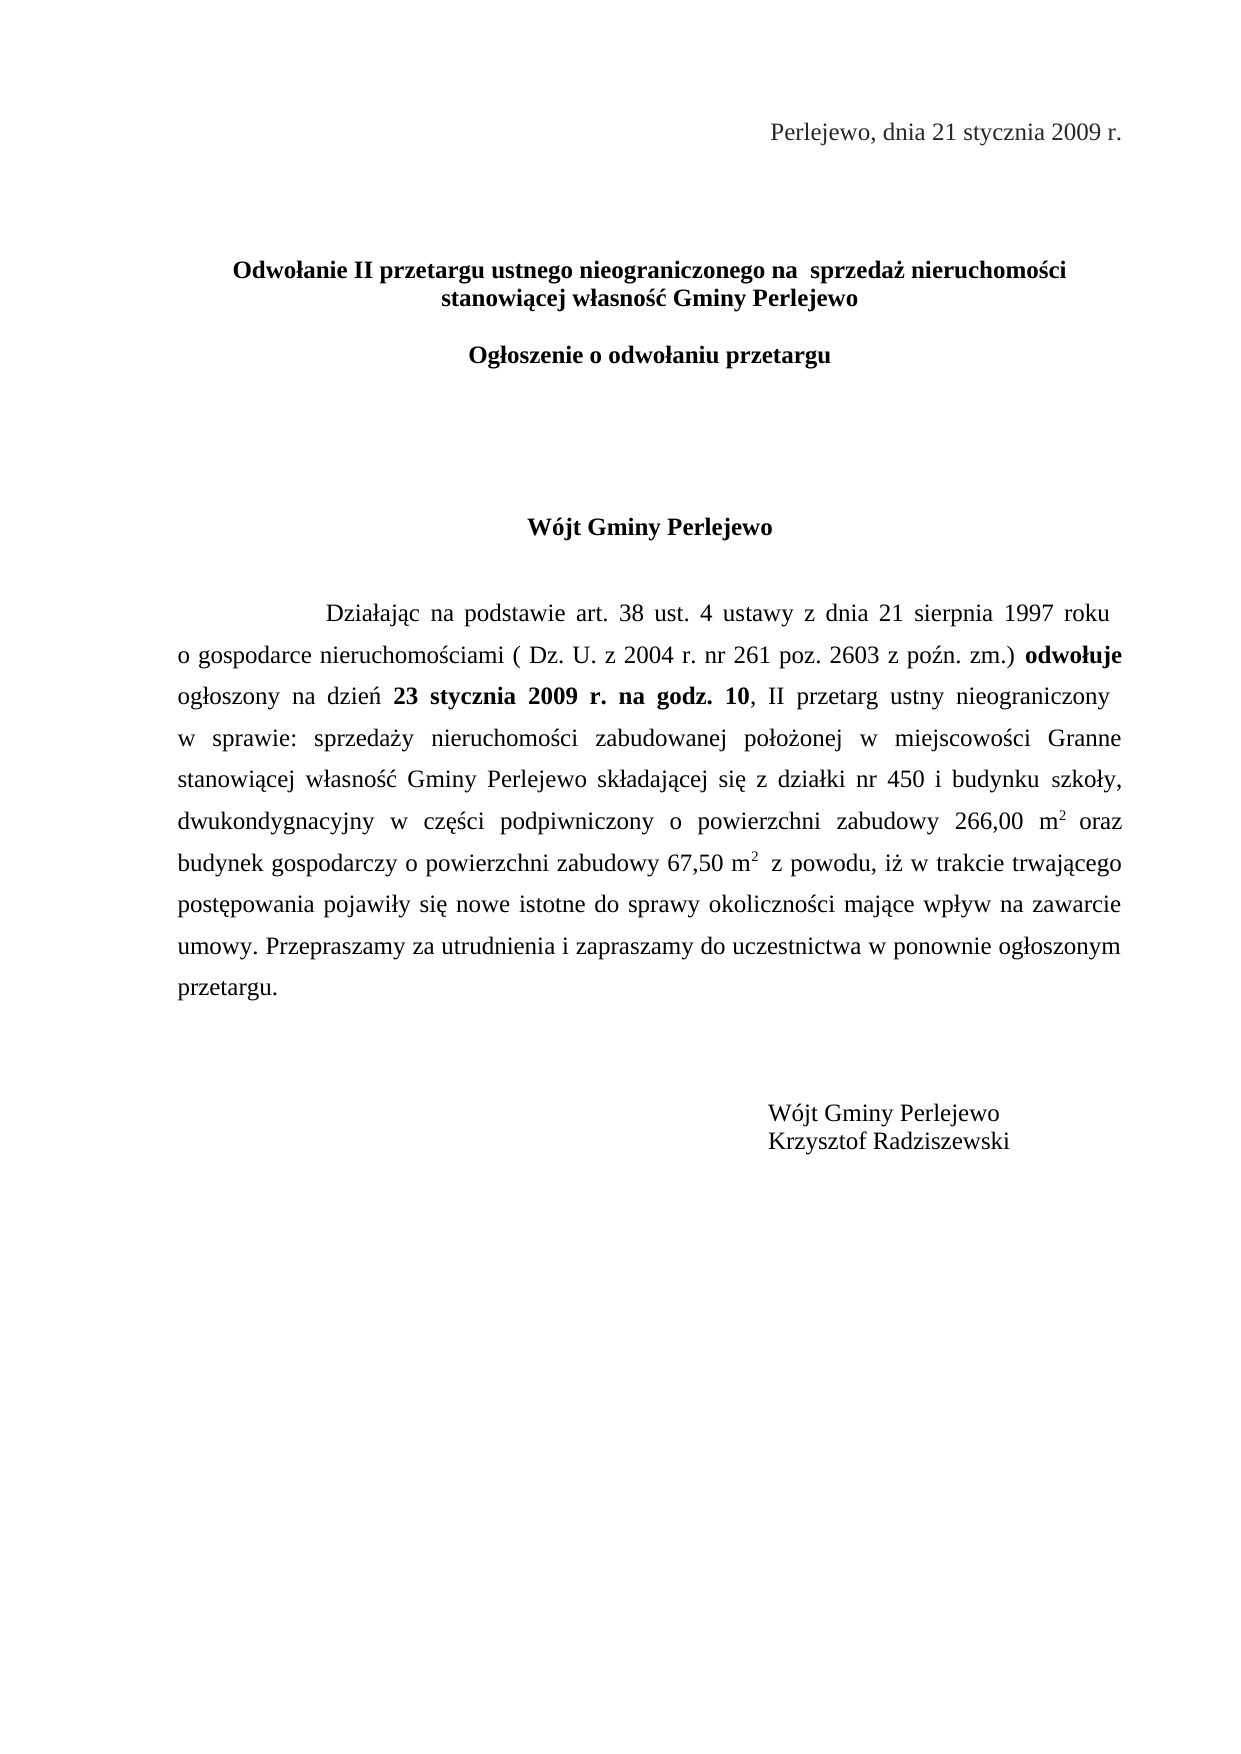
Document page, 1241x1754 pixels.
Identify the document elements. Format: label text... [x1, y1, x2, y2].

text Wójt Gminy Perlejewo [177, 513, 1122, 541]
text Wójt Gminy Perlejewo [177, 1099, 1122, 1127]
text Ogłoszenie o odwołaniu przetargu [177, 341, 1122, 369]
text Krzysztof Radziszewski [177, 1127, 1122, 1155]
text Perlejewo, dnia 21 stycznia 2009 r. [177, 118, 1122, 146]
text Odwołanie II przetargu ustnego nieograniczonego na sprzedaż nieruchomości stanowiącej własność Gminy Perlejewo [177, 257, 1122, 312]
text Działając na podstawie art. 38 ust. 4 ustawy z dnia 21 sierpnia 1997 roku o gospodarce nieruchomościami ( Dz. U. z 2004 r. nr 261 poz. 2603 z poźn. zm.) odwołuje ogłoszony na dzień 23 stycznia 2009 r. na godz. 10, II przetarg ustny nieograniczony w sprawie: sprzedaży nieruchomości zabudowanej położonej w miejscowości Granne stanowiącej własność Gminy Perlejewo składającej się z działki nr 450 i budynku szkoły, dwukondygnacyjny w części podpiwniczony o powierzchni zabudowy 266,00 m2 oraz budynek gospodarczy o powierzchni zabudowy 67,50 m2 z powodu, iż w trakcie trwającego postępowania pojawiły się nowe istotne do sprawy okoliczności mające wpływ na zawarcie umowy. Przepraszamy za utrudnienia i zapraszamy do uczestnictwa w ponownie ogłoszonym przetargu. [177, 599, 1122, 1001]
